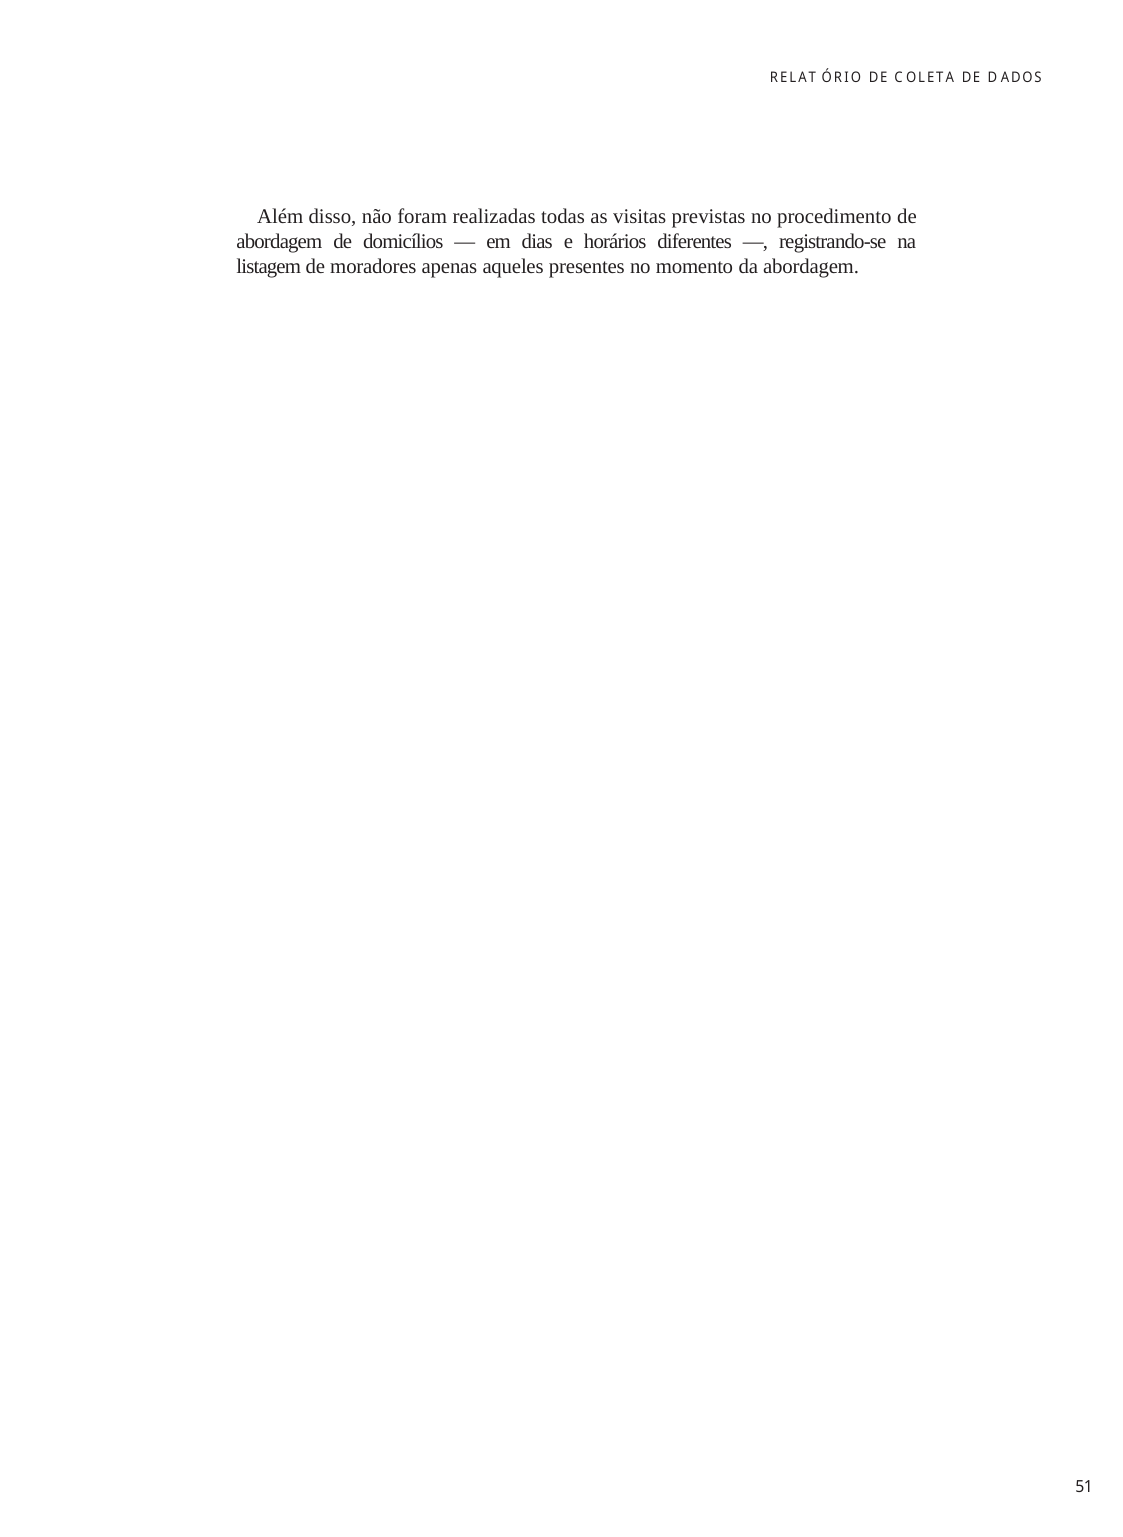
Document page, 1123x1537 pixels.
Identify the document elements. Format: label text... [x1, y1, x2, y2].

text Além disso, não foram realizadas todas as visitas previstas no procedimento de abordagem de domicílios — em dias e horários diferentes —, registrando-se na listagem de moradores apenas aqueles presentes no momento da abordagem. [236, 204, 917, 278]
